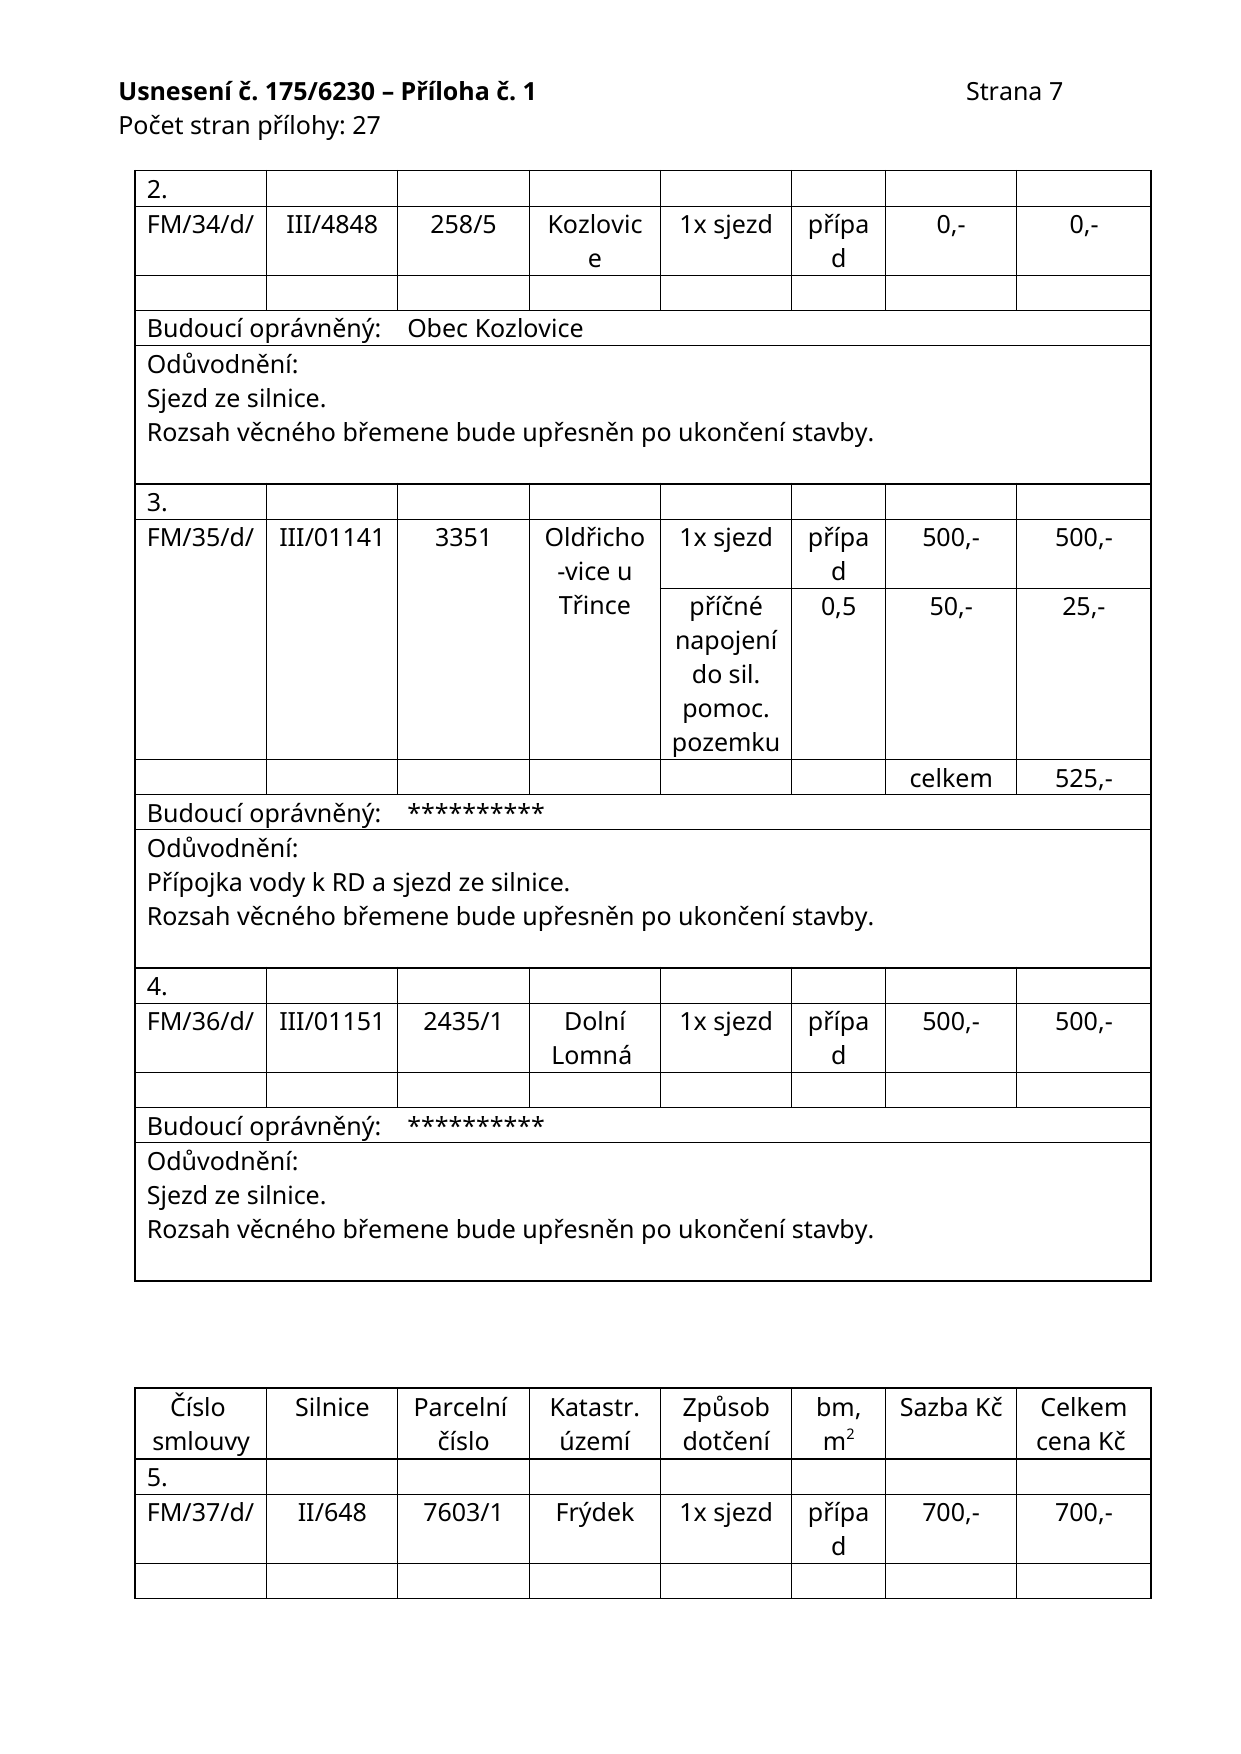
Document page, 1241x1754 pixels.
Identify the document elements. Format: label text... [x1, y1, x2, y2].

table_cell [530, 1564, 660, 1598]
table_cell Budoucí oprávněný: ********** [136, 795, 1150, 829]
table_cell [1017, 1073, 1150, 1107]
table_cell 3351 [398, 520, 529, 759]
table_cell [792, 969, 885, 1003]
table_cell 0,- [886, 207, 1016, 275]
table_cell [267, 1073, 397, 1107]
table_cell [661, 1460, 791, 1493]
table_header Sazba Kč [886, 1389, 1016, 1457]
table_cell 3. [136, 485, 266, 519]
table_cell [267, 485, 397, 519]
table_cell [136, 276, 266, 310]
table_cell [792, 485, 885, 519]
table_cell [398, 1564, 529, 1598]
table_cell [792, 1564, 885, 1598]
table_cell FM/35/d/ [136, 520, 266, 759]
table_cell [792, 1460, 885, 1493]
table_cell [1017, 276, 1150, 310]
table_cell [886, 1460, 1016, 1493]
table_header 1x sjezd [661, 520, 791, 588]
table_cell 0,- [1017, 207, 1150, 275]
table_cell [398, 1073, 529, 1107]
table_cell [661, 969, 791, 1003]
table_cell Budoucí oprávněný: Obec Kozlovice [136, 311, 1150, 345]
table_cell 0,5 [792, 589, 885, 759]
table_cell [1017, 1460, 1150, 1493]
table_cell případ [792, 1495, 885, 1563]
table_cell 5. [136, 1460, 266, 1493]
table_cell [886, 485, 1016, 519]
table_cell 500,- [886, 1004, 1016, 1072]
table_cell 1x sjezd [661, 207, 791, 275]
table_cell 25,- [1017, 589, 1150, 759]
table_cell III/01141 [267, 520, 397, 759]
table_cell [661, 276, 791, 310]
table_cell [886, 171, 1016, 206]
table_cell [886, 969, 1016, 1003]
table_cell příčné napojení do sil. pomoc. pozemku [661, 589, 791, 759]
table_cell [530, 1073, 660, 1107]
table_cell FM/36/d/ [136, 1004, 266, 1072]
table_cell Frýdek [530, 1495, 660, 1563]
table_header Číslo smlouvy [136, 1389, 266, 1457]
table_cell II/648 [267, 1495, 397, 1563]
table_header Způsob dotčení [661, 1389, 791, 1457]
table_cell [398, 1460, 529, 1493]
table_cell Kozlovice [530, 207, 660, 275]
table_cell [398, 969, 529, 1003]
table_cell 4. [136, 969, 266, 1003]
table_cell [398, 171, 529, 206]
table_cell 525,- [1017, 760, 1150, 794]
table_cell 1x sjezd [661, 1495, 791, 1563]
table_cell [530, 1460, 660, 1493]
table_cell [1017, 485, 1150, 519]
table_cell [886, 276, 1016, 310]
table_cell 700,- [886, 1495, 1016, 1563]
table_cell 1x sjezd [661, 1004, 791, 1072]
table_cell [267, 1564, 397, 1598]
table_header Silnice [267, 1389, 397, 1457]
table_cell [530, 171, 660, 206]
table_cell [530, 276, 660, 310]
table_cell [1017, 171, 1150, 206]
table_cell [661, 171, 791, 206]
table_cell celkem [886, 760, 1016, 794]
table_cell 2. [136, 171, 266, 206]
table_header 500,- [886, 520, 1016, 588]
table_cell případ [792, 207, 885, 275]
table_cell 700,- [1017, 1495, 1150, 1563]
table_cell III/4848 [267, 207, 397, 275]
table_cell [530, 760, 660, 794]
table_cell [792, 171, 885, 206]
table_cell [267, 171, 397, 206]
table_cell [267, 1460, 397, 1493]
table_cell [267, 760, 397, 794]
table_cell [267, 276, 397, 310]
table_cell FM/37/d/ [136, 1495, 266, 1563]
table_cell III/01151 [267, 1004, 397, 1072]
table_cell [267, 969, 397, 1003]
table_cell Odůvodnění: Sjezd ze silnice. Rozsah věcného břemene bude upřesněn po ukončení stavby. [136, 346, 1150, 482]
table_cell FM/34/d/ [136, 207, 266, 275]
table_cell [1017, 1564, 1150, 1598]
table_cell [661, 1564, 791, 1598]
table_header Katastr. území [530, 1389, 660, 1457]
table_header bm, m2 [792, 1389, 885, 1457]
table_cell Oldřicho-vice u Třince [530, 520, 660, 759]
table_cell případ [792, 1004, 885, 1072]
table_cell [136, 760, 266, 794]
table_cell [661, 760, 791, 794]
table_cell 50,- [886, 589, 1016, 759]
table_cell Odůvodnění: Přípojka vody k RD a sjezd ze silnice. Rozsah věcného břemene bude upřesněn po ukončení stavby. [136, 830, 1150, 967]
table_cell [886, 1564, 1016, 1598]
table_cell [1017, 969, 1150, 1003]
table_header Celkem cena Kč [1017, 1389, 1150, 1457]
table_cell Dolní Lomná [530, 1004, 660, 1072]
table_cell [792, 1073, 885, 1107]
table_cell 2435/1 [398, 1004, 529, 1072]
table_cell [136, 1564, 266, 1598]
table_cell Odůvodnění: Sjezd ze silnice. Rozsah věcného břemene bude upřesněn po ukončení stavby. [136, 1143, 1150, 1279]
table_cell [136, 1073, 266, 1107]
table_header Parcelní číslo [398, 1389, 529, 1457]
table_cell [530, 969, 660, 1003]
table_cell [398, 276, 529, 310]
table_cell Budoucí oprávněný: ********** [136, 1108, 1150, 1142]
table_cell 7603/1 [398, 1495, 529, 1563]
table_cell [886, 1073, 1016, 1107]
table_header 500,- [1017, 520, 1150, 588]
table_cell [792, 276, 885, 310]
table_cell [792, 760, 885, 794]
table_cell [398, 760, 529, 794]
table_cell [530, 485, 660, 519]
table_cell [398, 485, 529, 519]
table_cell 500,- [1017, 1004, 1150, 1072]
table_cell [661, 485, 791, 519]
table_header případ [792, 520, 885, 588]
table_cell [661, 1073, 791, 1107]
table_cell 258/5 [398, 207, 529, 275]
